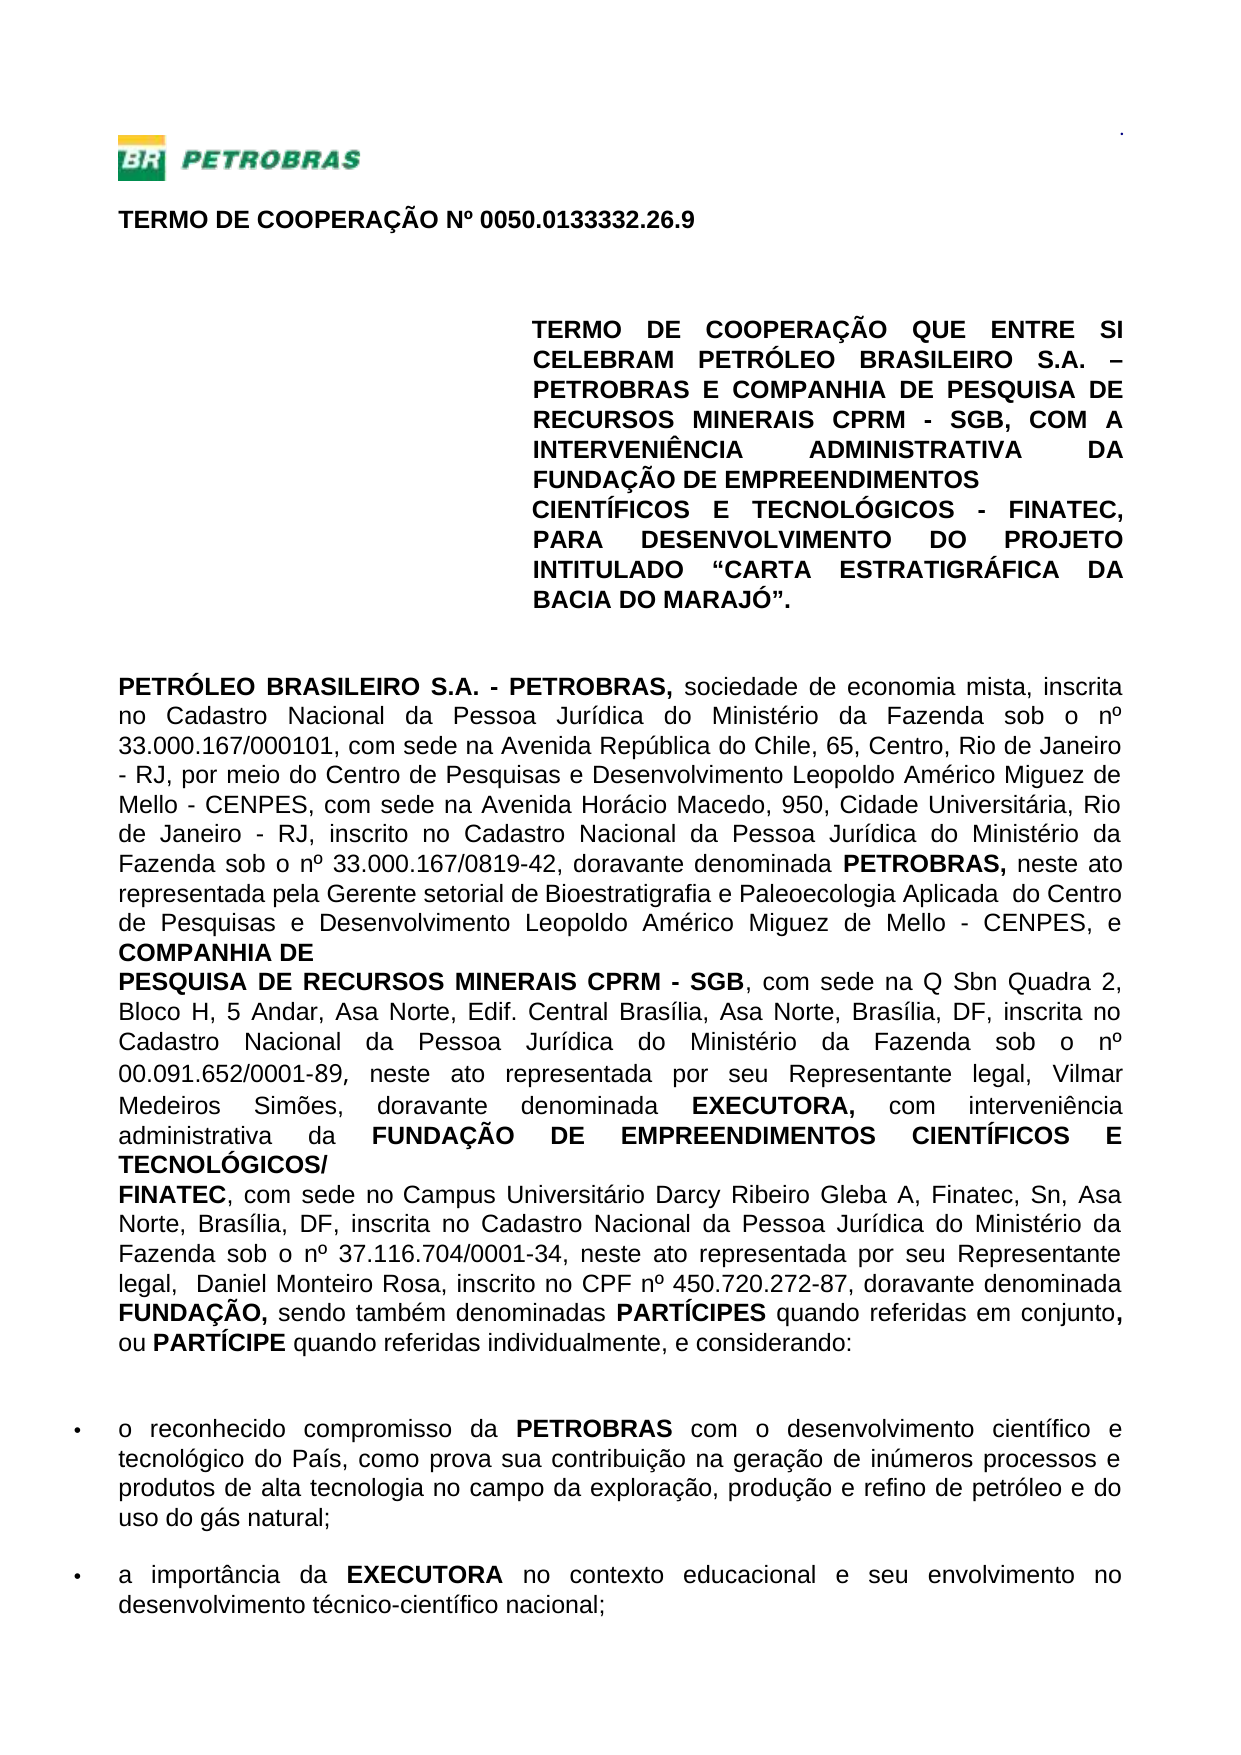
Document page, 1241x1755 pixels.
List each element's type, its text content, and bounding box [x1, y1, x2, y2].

text TERMO DE COOPERAÇÃO QUE ENTRE SI CELEBRAM PETRÓLEO BRASILEIRO S.A. – PETROBRAS E COMPANHIA DE PESQUISA DE RECURSOS MINERAIS CPRM - SGB, COM A INTERVENIÊNCIA ADMINISTRATIVA DA FUNDAÇÃO DE EMPREENDIMENTOS [532, 316, 1124, 494]
subtitle TERMO DE COOPERAÇÃO Nº 0050.0133332.26.9 [118, 205, 1124, 234]
list a importância da EXECUTORA no contexto educacional e seu envolvimento no desenvolvimento técnico-científico nacional; [73, 1560, 1123, 1618]
text . [118, 115, 1129, 181]
text CIENTÍFICOS E TECNOLÓGICOS - FINATEC, PARA DESENVOLVIMENTO DO PROJETO INTITULADO “CARTA ESTRATIGRÁFICA DA BACIA DO MARAJÓ”. [532, 495, 1124, 614]
list o reconhecido compromisso da PETROBRAS com o desenvolvimento científico e tecnológico do País, como prova sua contribuição na geração de inúmeros processos e produtos de alta tecnologia no campo da exploração, produção e refino de petróleo e do uso do gás natural; [73, 1414, 1123, 1531]
text PETRÓLEO BRASILEIRO S.A. - PETROBRAS, sociedade de economia mista, inscrita no Cadastro Nacional da Pessoa Jurídica do Ministério da Fazenda sob o nº 33.000.167/000101, com sede na Avenida República do Chile, 65, Centro, Rio de Janeiro - RJ, por meio do Centro de Pesquisas e Desenvolvimento Leopoldo Américo Miguez de Mello - CENPES, com sede na Avenida Horácio Macedo, 950, Cidade Universitária, Rio de Janeiro - RJ, inscrito no Cadastro Nacional da Pessoa Jurídica do Ministério da Fazenda sob o nº 33.000.167/0819-42, doravante denominada PETROBRAS, neste ato representada pela Gerente setorial de Bioestratigrafia e Paleoecologia Aplicada do Centro de Pesquisas e Desenvolvimento Leopoldo Américo Miguez de Mello - CENPES, e COMPANHIA DE [118, 671, 1123, 966]
text FINATEC, com sede no Campus Universitário Darcy Ribeiro Gleba A, Finatec, Sn, Asa Norte, Brasília, DF, inscrita no Cadastro Nacional da Pessoa Jurídica do Ministério da Fazenda sob o nº 37.116.704/0001-34, neste ato representada por seu Representante legal, Daniel Monteiro Rosa, inscrito no CPF nº 450.720.272-87, doravante denominada FUNDAÇÃO, sendo também denominadas PARTÍCIPES quando referidas em conjunto, ou PARTÍCIPE quando referidas individualmente, e considerando: [118, 1180, 1123, 1356]
text PESQUISA DE RECURSOS MINERAIS CPRM - SGB, com sede na Q Sbn Quadra 2, Bloco H, 5 Andar, Asa Norte, Edif. Central Brasília, Asa Norte, Brasília, DF, inscrita no Cadastro Nacional da Pessoa Jurídica do Ministério da Fazenda sob o nº 00.091.652/0001-89, neste ato representada por seu Representante legal, Vilmar Medeiros Simões, doravante denominada EXECUTORA, com interveniência administrativa da FUNDAÇÃO DE EMPREENDIMENTOS CIENTÍFICOS E TECNOLÓGICOS/ [118, 967, 1123, 1179]
